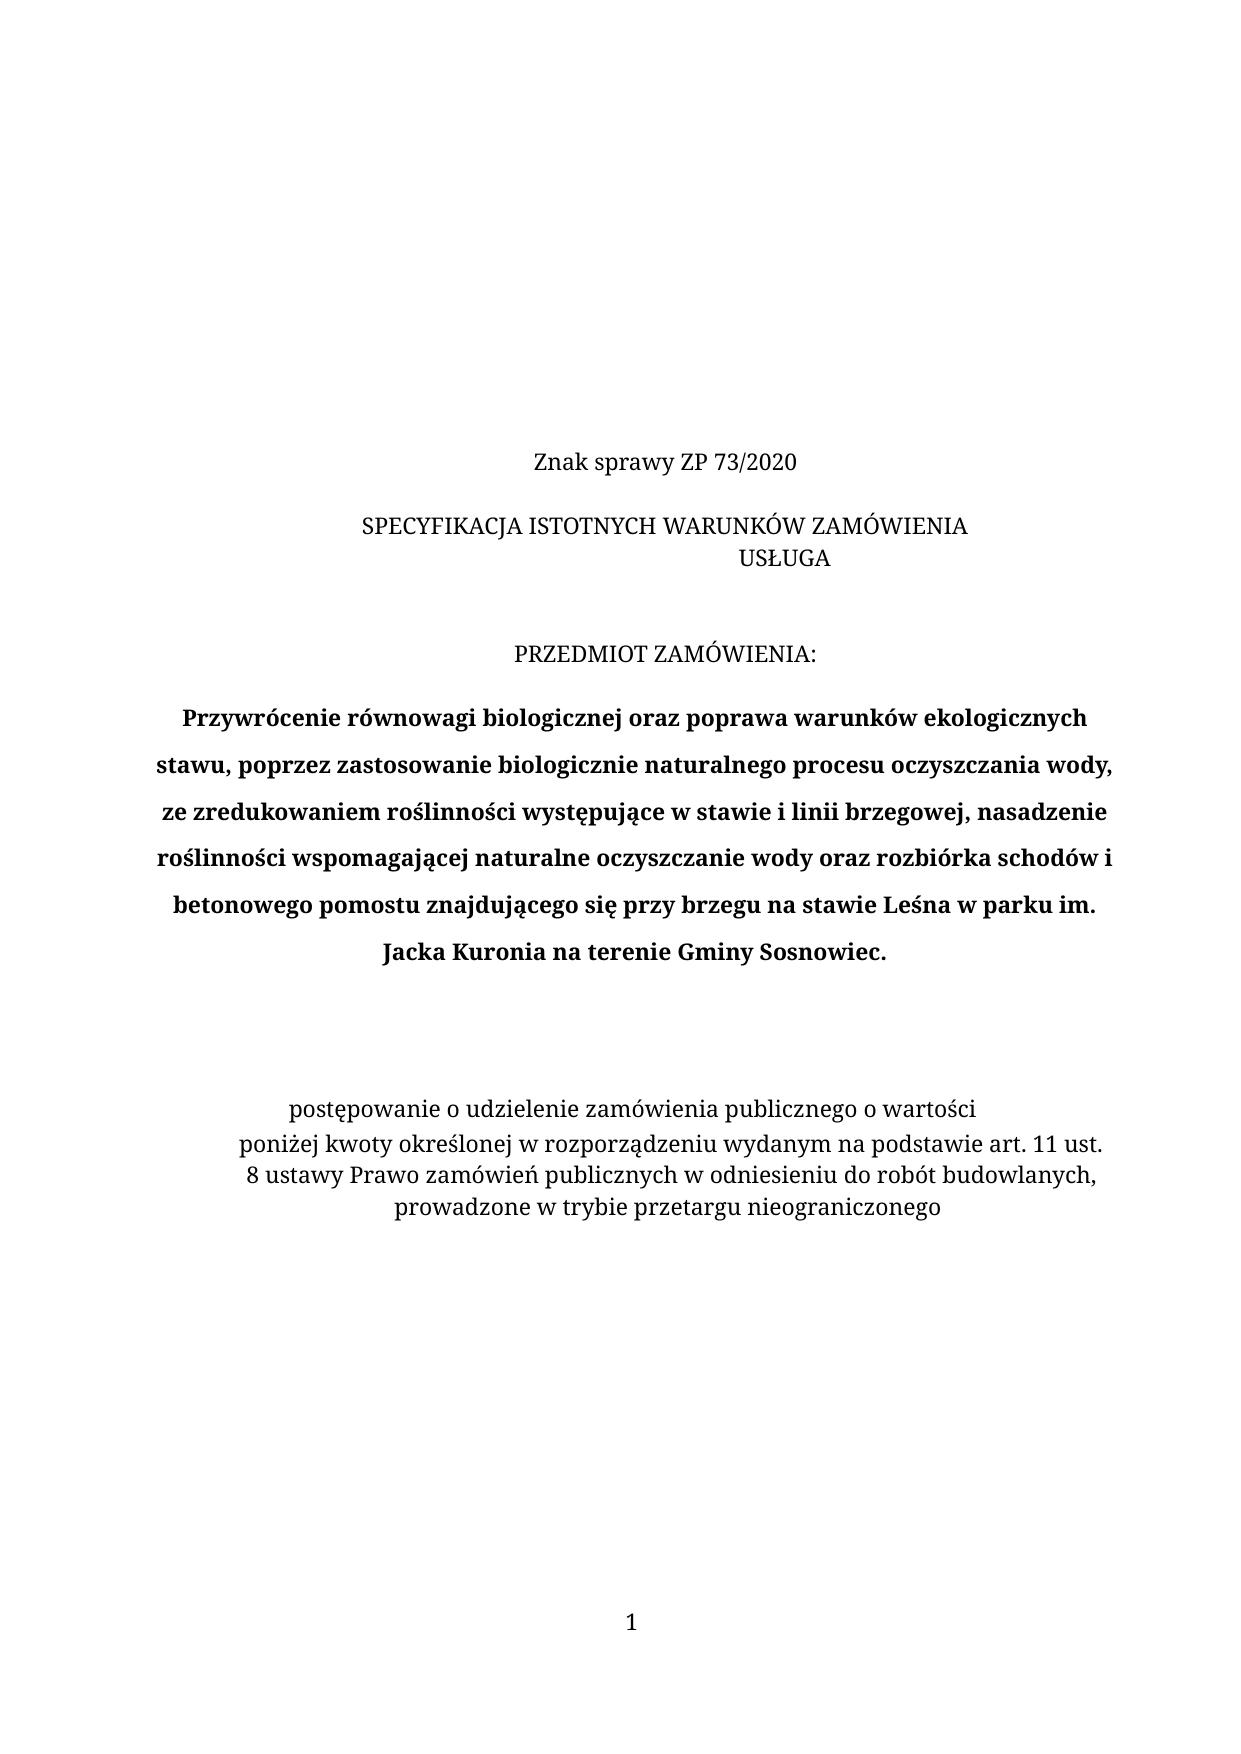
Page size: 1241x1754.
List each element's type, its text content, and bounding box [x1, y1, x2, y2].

text postępowanie o udzielenie zamówienia publicznego o wartości [148, 1093, 1117, 1124]
text PRZEDMIOT ZAMÓWIENIA: [208, 638, 1122, 670]
text Znak sprawy ZP 73/2020 [208, 446, 1122, 477]
text SPECYFIKACJA ISTOTNYCH WARUNKÓW ZAMÓWIENIA [208, 510, 1121, 541]
text poniżej kwoty określonej w rozporządzeniu wydanym na podstawie art. 11 ust. 8 ustawy Prawo zamówień publicznych w odniesieniu do robót budowlanych, [238, 1128, 1105, 1191]
text USŁUGA [214, 542, 1122, 573]
text Przywrócenie równowagi biologicznej oraz poprawa warunków ekologicznych stawu, poprzez zastosowanie biologicznie naturalnego procesu oczyszczania wody, ze zredukowaniem roślinności występujące w stawie i linii brzegowej, nasadzenie roślinności wspomagającej naturalne oczyszczanie wody oraz rozbiórka schodów i betonowego pomostu znajdującego się przy brzegu na stawie Leśna w parku im. Jacka Kuronia na terenie Gminy Sosnowiec. [148, 702, 1122, 967]
text prowadzone w trybie przetargu nieograniczonego [213, 1191, 1122, 1222]
